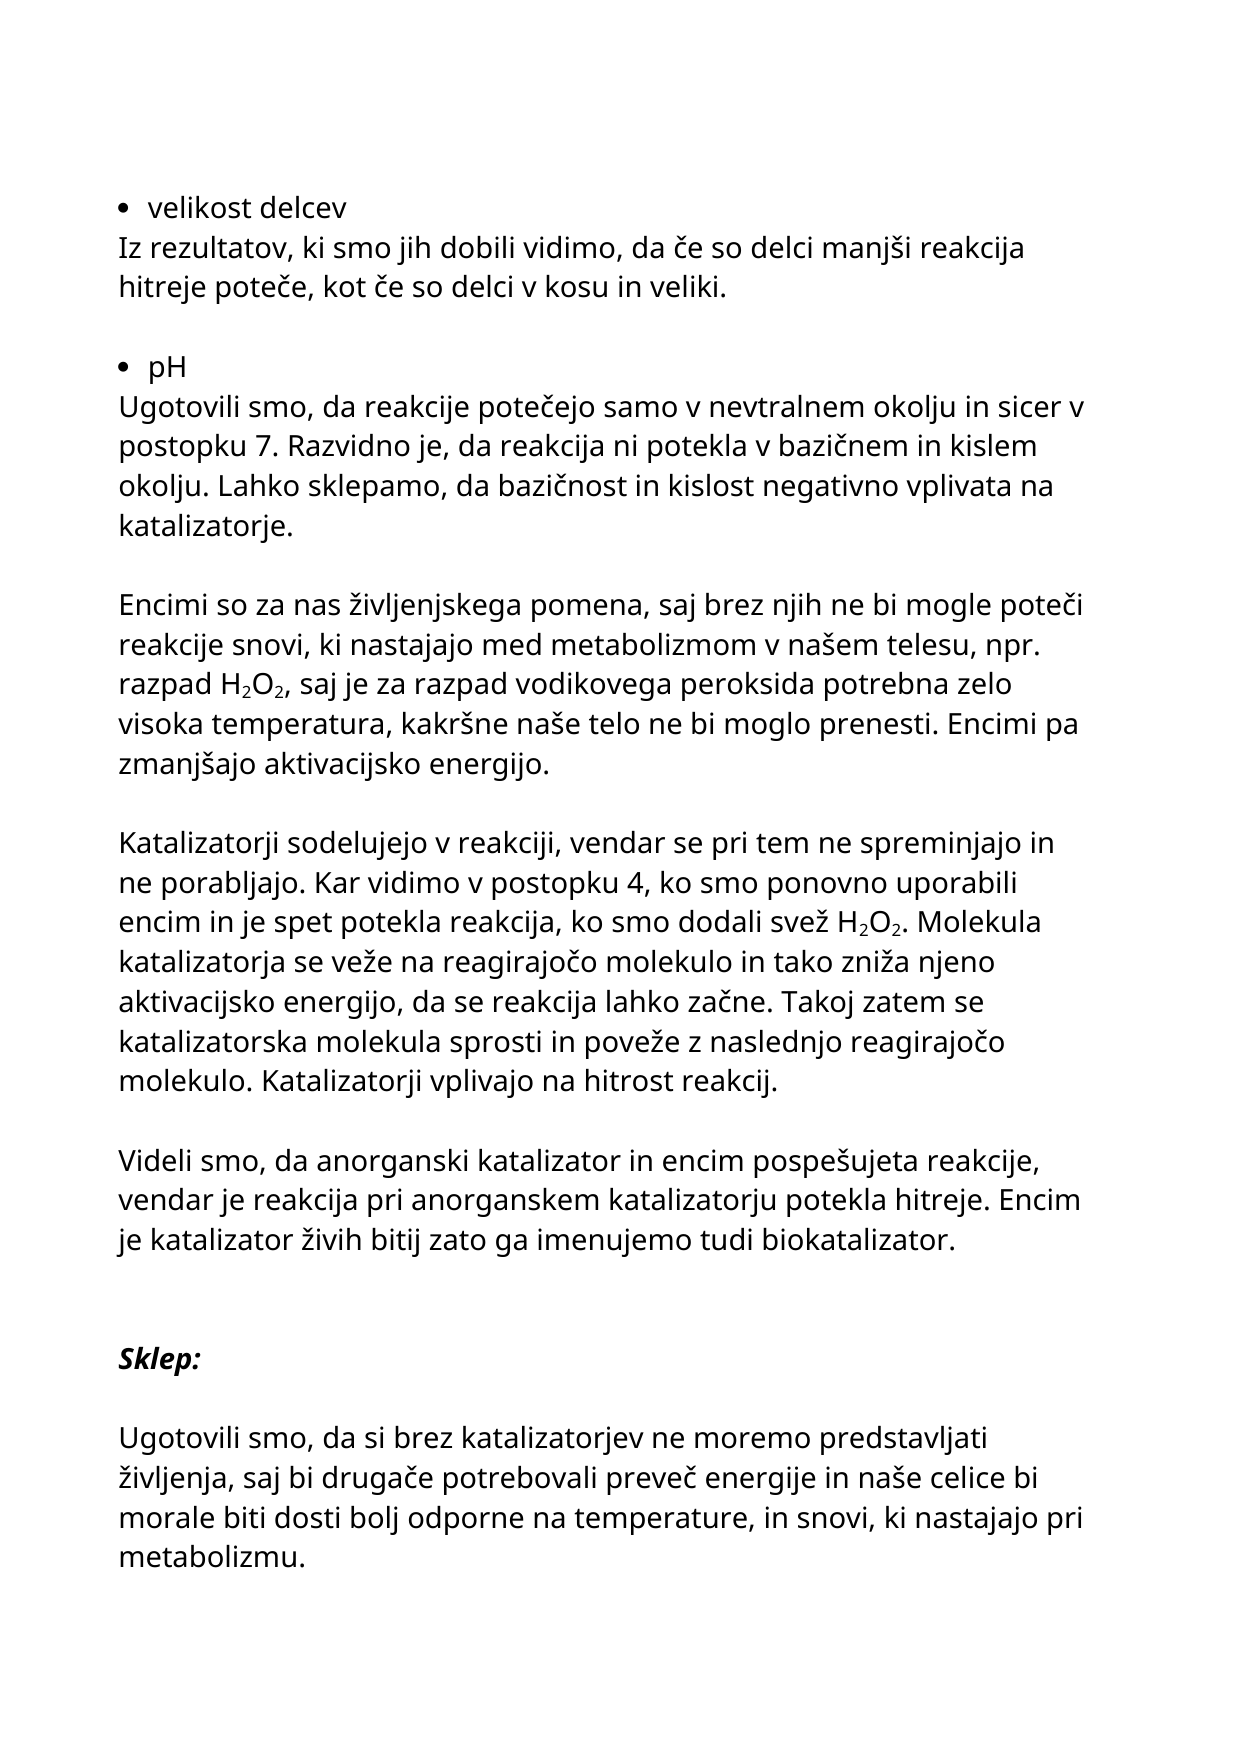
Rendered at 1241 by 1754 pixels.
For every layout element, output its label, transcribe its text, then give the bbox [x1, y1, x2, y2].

list pH [118, 346, 1092, 386]
text Ugotovili smo, da si brez katalizatorjev ne moremo predstavljati življenja, saj bi drugače potrebovali preveč energije in naše celice bi morale biti dosti bolj odporne na temperature, in snovi, ki nastajajo pri metabolizmu. [118, 1418, 1092, 1576]
text Encimi so za nas življenjskega pomena, saj brez njih ne bi mogle poteči reakcije snovi, ki nastajajo med metabolizmom v našem telesu, npr. razpad H2O2, saj je za razpad vodikovega peroksida potrebna zelo visoka temperatura, kakršne naše telo ne bi moglo prenesti. Encimi pa zmanjšajo aktivacijsko energijo. [118, 584, 1092, 783]
list velikost delcev [118, 187, 1092, 227]
text Videli smo, da anorganski katalizator in encim pospešujeta reakcije, vendar je reakcija pri anorganskem katalizatorju potekla hitreje. Encim je katalizator živih bitij zato ga imenujemo tudi biokatalizator. [118, 1140, 1092, 1259]
text Ugotovili smo, da reakcije potečejo samo v nevtralnem okolju in sicer v postopku 7. Razvidno je, da reakcija ni potekla v bazičnem in kislem okolju. Lahko sklepamo, da bazičnost in kislost negativno vplivata na katalizatorje. [118, 386, 1092, 544]
text Katalizatorji sodelujejo v reakciji, vendar se pri tem ne spreminjajo in ne porabljajo. Kar vidimo v postopku 4, ko smo ponovno uporabili encim in je spet potekla reakcija, ko smo dodali svež H2O2. Molekula katalizatorja se veže na reagirajočo molekulo in tako zniža njeno aktivacijsko energijo, da se reakcija lahko začne. Takoj zatem se katalizatorska molekula sprosti in poveže z naslednjo reagirajočo molekulo. Katalizatorji vplivajo na hitrost reakcij. [118, 822, 1092, 1100]
text Sklep: [118, 1338, 1092, 1378]
text Iz rezultatov, ki smo jih dobili vidimo, da če so delci manjši reakcija hitreje poteče, kot če so delci v kosu in veliki. [118, 227, 1092, 306]
